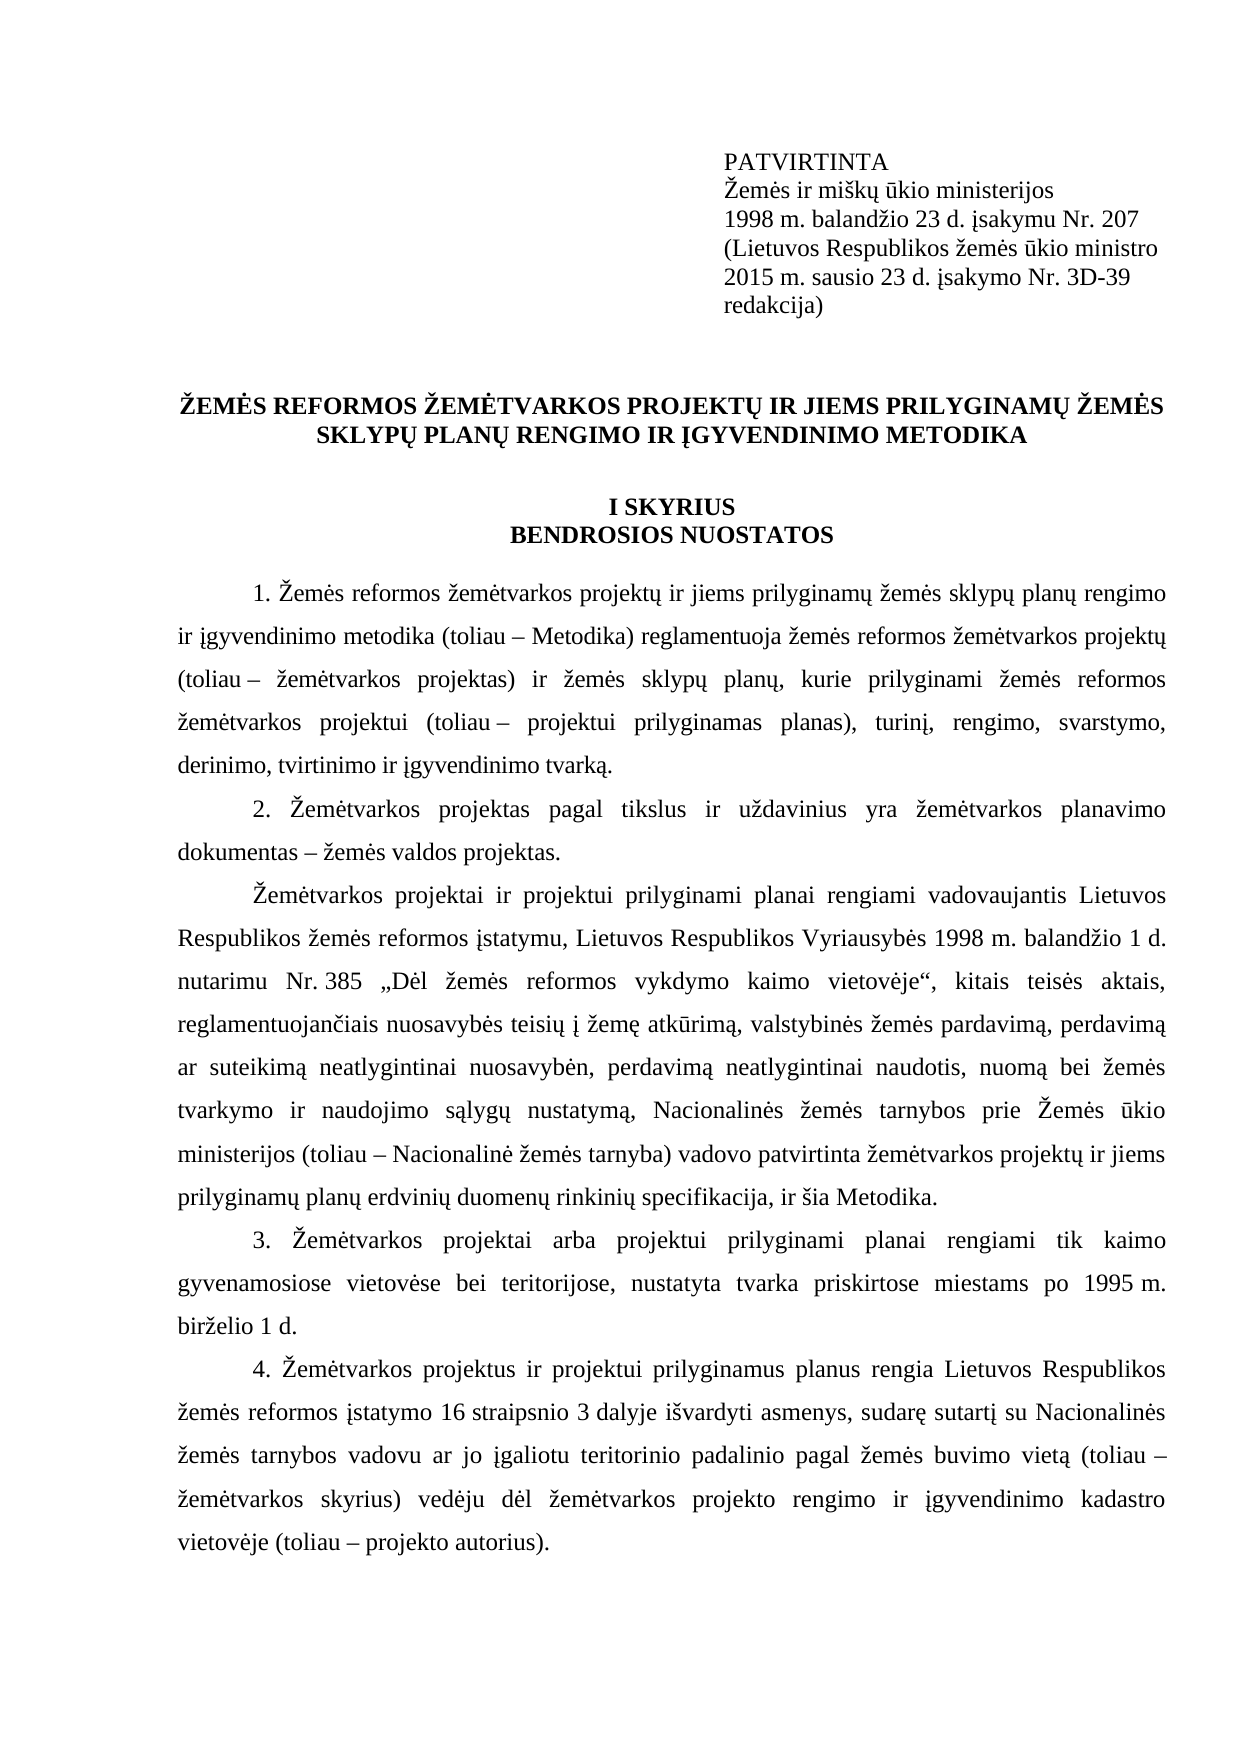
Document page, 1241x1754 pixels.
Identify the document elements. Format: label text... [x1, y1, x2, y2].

text 1. Žemės reformos žemėtvarkos projektų ir jiems prilyginamų žemės sklypų planų rengimo ir įgyvendinimo metodika (toliau – Metodika) reglamentuoja žemės reformos žemėtvarkos projektų (toliau – žemėtvarkos projektas) ir žemės sklypų planų, kurie prilyginami žemės reformos žemėtvarkos projektui (toliau – projektui prilyginamas planas), turinį, rengimo, svarstymo, derinimo, tvirtinimo ir įgyvendinimo tvarką. [177, 578, 1167, 779]
text 3. Žemėtvarkos projektai arba projektui prilyginami planai rengiami tik kaimo gyvenamosiose vietovėse bei teritorijose, nustatyta tvarka priskirtose miestams po 1995 m. birželio 1 d. [177, 1225, 1167, 1340]
text Žemėtvarkos projektai ir projektui prilyginami planai rengiami vadovaujantis Lietuvos Respublikos žemės reformos įstatymu, Lietuvos Respublikos Vyriausybės 1998 m. balandžio 1 d. nutarimu Nr. 385 „Dėl žemės reformos vykdymo kaimo vietovėje“, kitais teisės aktais, reglamentuojančiais nuosavybės teisių į žemę atkūrimą, valstybinės žemės pardavimą, perdavimą ar suteikimą neatlygintinai nuosavybėn, perdavimą neatlygintinai naudotis, nuomą bei žemės tvarkymo ir naudojimo sąlygų nustatymą, Nacionalinės žemės tarnybos prie Žemės ūkio ministerijos (toliau – Nacionalinė žemės tarnyba) vadovo patvirtinta žemėtvarkos projektų ir jiems prilyginamų planų erdvinių duomenų rinkinių specifikacija, ir šia Metodika. [177, 880, 1167, 1211]
text (Lietuvos Respublikos žemės ūkio ministro 2015 m. sausio 23 d. įsakymo Nr. 3D-39 redakcija) [723, 233, 1167, 319]
text 1998 m. balandžio 23 d. įsakymu Nr. 207 [723, 204, 1167, 233]
text PATVIRTINTA [723, 147, 1167, 176]
text i skyrius [177, 492, 1167, 521]
text ŽEMĖS REFORMOS ŽEMĖTVARKOS PROJEKTŲ IR JIEMS PRILYGINAMŲ ŽEMĖS SKLYPŲ PLANŲ RENGIMO IR ĮGYVENDINIMO METODIKA [177, 391, 1167, 449]
text BENDROSIOS NUOSTATOS [177, 521, 1167, 549]
text 2. Žemėtvarkos projektas pagal tikslus ir uždavinius yra žemėtvarkos planavimo dokumentas – žemės valdos projektas. [177, 794, 1167, 866]
text Žemės ir miškų ūkio ministerijos [723, 176, 1167, 204]
text 4. Žemėtvarkos projektus ir projektui prilyginamus planus rengia Lietuvos Respublikos žemės reformos įstatymo 16 straipsnio 3 dalyje išvardyti asmenys, sudarę sutartį su Nacionalinės žemės tarnybos vadovu ar jo įgaliotu teritorinio padalinio pagal žemės buvimo vietą (toliau – žemėtvarkos skyrius) vedėju dėl žemėtvarkos projekto rengimo ir įgyvendinimo kadastro vietovėje (toliau – projekto autorius). [177, 1354, 1167, 1556]
